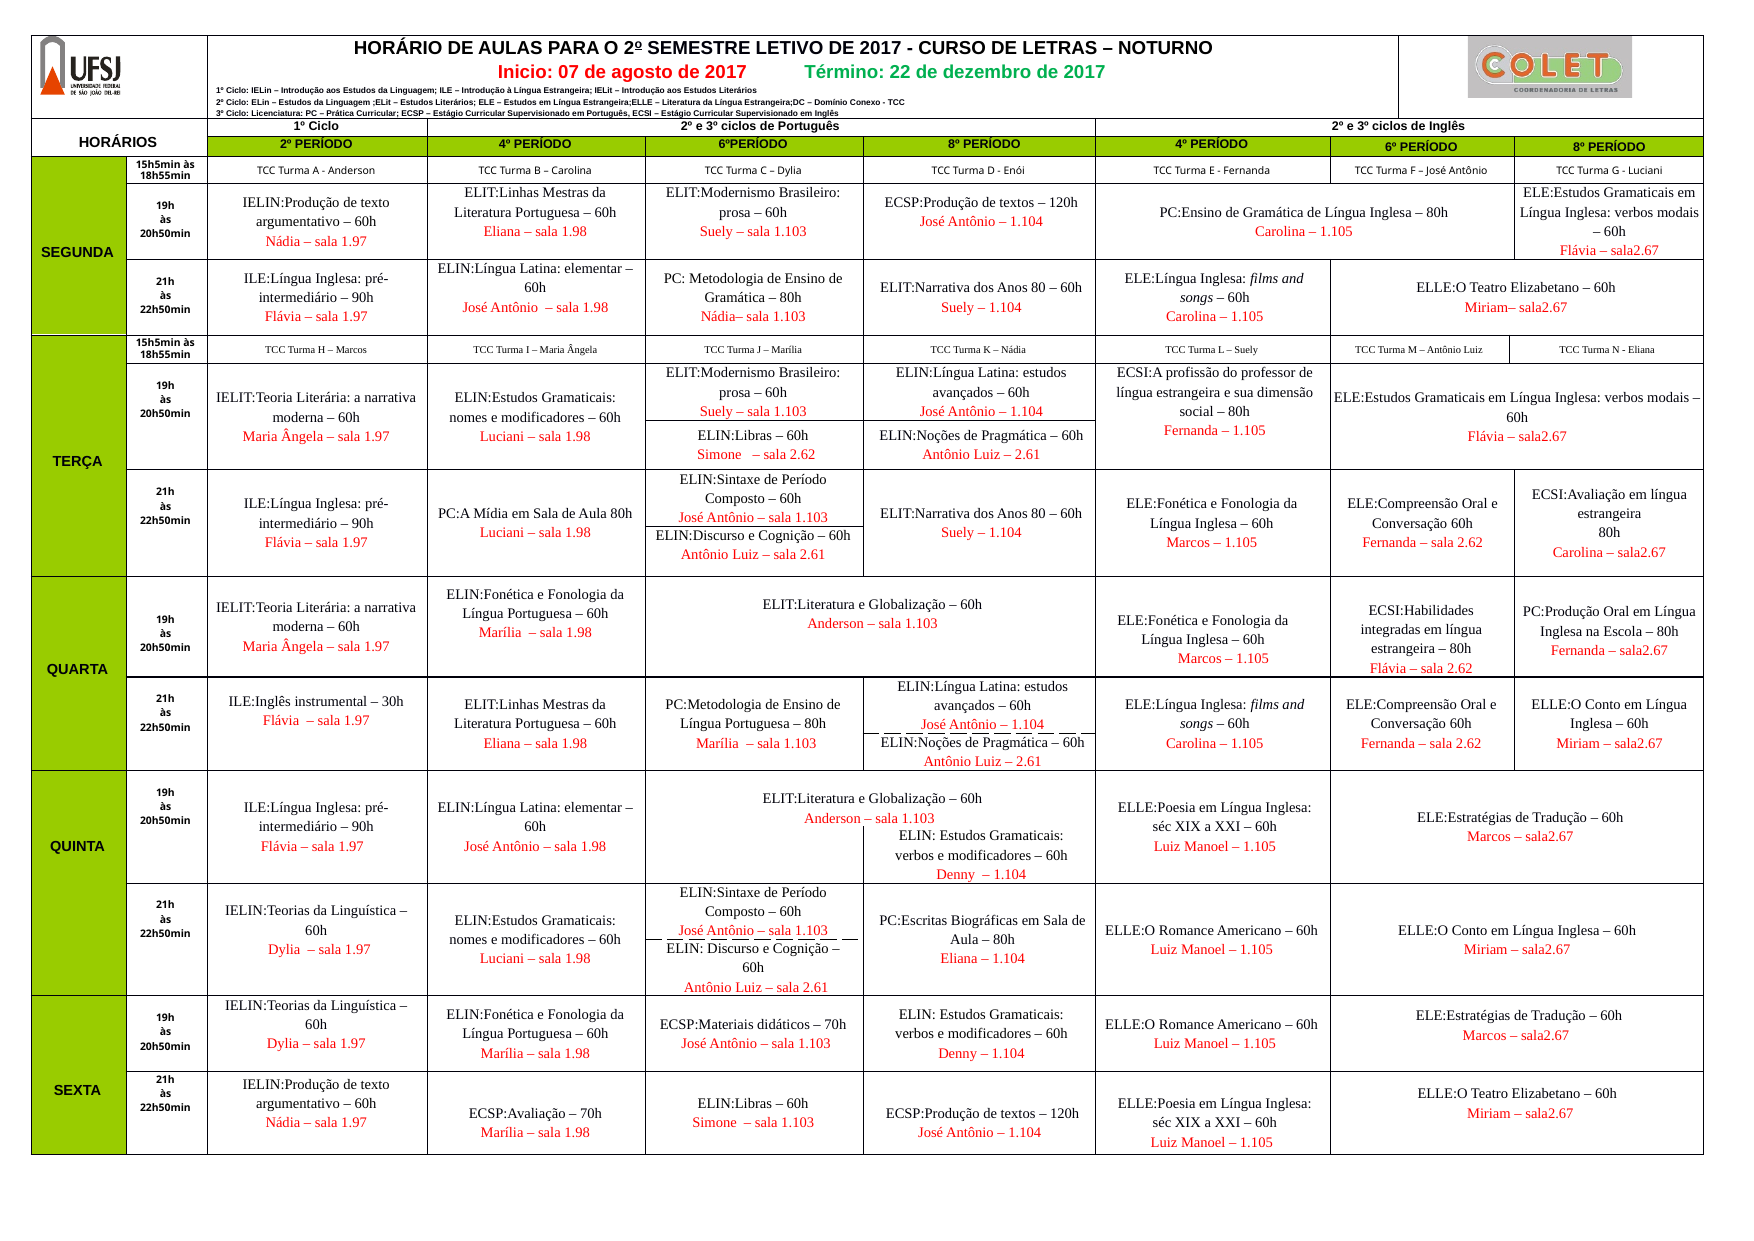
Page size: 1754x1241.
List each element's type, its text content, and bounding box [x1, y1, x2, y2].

table_cell [1704, 676, 1720, 733]
table_cell [1096, 577, 1330, 601]
table_cell ELIN: Estudos Gramaticais: verbos e modificadores – 60h Denny – 1.104 [864, 826, 1095, 882]
table_cell TCC Turma B – Carolina [428, 157, 645, 183]
table_cell [1714, 183, 1720, 259]
table_cell ILE:Inglês instrumental – 30h Flávia – sala 1.97 [208, 678, 427, 770]
table_cell ILE:Língua Inglesa: pré-intermediário – 90h Flávia – sala 1.97 [208, 771, 427, 882]
table_cell 1º Ciclo [208, 119, 427, 136]
table_cell ILE:Língua Inglesa: pré-intermediário – 90h Flávia – sala 1.97 [208, 260, 427, 334]
table_cell ELE:Estratégias de Tradução – 60h Marcos – sala2.67 [1331, 771, 1703, 882]
table_cell 8º PERÍODO [864, 137, 1095, 156]
table_cell 4º PERÍODO [428, 137, 645, 156]
table_cell ELE:Língua Inglesa: films and songs – 60h Carolina – 1.105 [1096, 260, 1330, 334]
table_cell ELLE:O Conto em Língua Inglesa – 60h Miriam – sala2.67 [1515, 678, 1703, 770]
table_cell HORÁRIOS [32, 119, 207, 156]
table_header HORÁRIO DE AULAS PARA O 2o SEMESTRE LETIVO DE 2017 - CURSO DE LETRAS – NOTURNO Inicio: 07 de agosto de 2017 Término: 22 de dezembro de 2017 1º Ciclo: IELin – Introdução aos Estudos da Linguagem; ILE – Introdução à Língua Estrangeira; IELit – Introdução aos Estudos Literários 2º Ciclo: ELin – Estudos da Linguagem ;ELit – Estudos Literários; ELE – Estudos em Língua Estrangeira;ELLE – Literatura da Língua Estrangeira;DC – Domínio Conexo - TCC 3º Ciclo: Licenciatura: PC – Prática Curricular; ECSP – Estágio Curricular Supervisionado em Português, ECSI – Estágio Curricular Supervisionado em Inglês [208, 36, 1398, 118]
table_cell ELLE:O Teatro Elizabetano – 60h Miriam– sala2.67 [1331, 260, 1703, 334]
table_cell 4º PERÍODO [1096, 137, 1330, 156]
table_cell IELIN:Teorias da Linguística – 60h Dylia – sala 1.97 [208, 996, 427, 1071]
table_cell PC:A Mídia em Sala de Aula 80h Luciani – sala 1.98 [428, 470, 645, 576]
table_cell ELIN:Noções de Pragmática – 60h Antônio Luiz – 2.61 [864, 733, 1095, 770]
table_cell [1714, 259, 1720, 334]
table_cell TCC Turma G - Luciani [1515, 157, 1703, 183]
table_cell ELE:Língua Inglesa: films and songs – 60h Carolina – 1.105 [1096, 678, 1330, 770]
table_cell 19h às 20h50min [127, 577, 207, 676]
table_cell 6ºPERÍODO [646, 137, 863, 156]
table_cell IELIN:Produção de texto argumentativo – 60h Nádia – sala 1.97 [208, 1072, 427, 1154]
table_cell [1704, 156, 1720, 183]
table_cell [1704, 995, 1720, 1071]
table_cell PC:Escritas Biográficas em Sala de Aula – 80h Eliana – 1.104 [864, 884, 1095, 995]
table_cell ELIN:Língua Latina: estudos avançados – 60h José Antônio – 1.104 [864, 678, 1095, 733]
table_cell PC: Metodologia de Ensino de Gramática – 80h Nádia– sala 1.103 [646, 260, 863, 334]
table_cell ELE:Compreensão Oral e Conversação 60h Fernanda – sala 2.62 [1331, 678, 1514, 770]
table_cell 2º e 3º ciclos de Inglês [1096, 119, 1703, 136]
table_cell ELIT:Modernismo Brasileiro: prosa – 60h Suely – sala 1.103 [646, 364, 863, 419]
table_cell 21h às 22h50min [127, 470, 207, 576]
table_cell [1704, 939, 1720, 995]
table_cell ELIN:Discurso e Cognição – 60h Antônio Luiz – sala 2.61 [646, 527, 863, 576]
table_cell ELE:Fonética e Fonologia da Língua Inglesa – 60h Marcos – 1.105 [1096, 470, 1330, 576]
table_cell ELE:Estudos Gramaticais em Língua Inglesa: verbos modais – 60h Flávia – sala2.67 [1331, 364, 1703, 469]
table_cell ELIN:Libras – 60h Simone – sala 1.103 [646, 1072, 863, 1154]
table_cell 2º e 3º ciclos de Português [428, 119, 1095, 136]
table_cell 21h às 22h50min [127, 678, 207, 770]
table_cell TCC Turma F – José Antônio [1331, 157, 1514, 183]
table_cell ELIN:Língua Latina: elementar – 60h José Antônio – sala 1.98 [428, 260, 645, 334]
table_header [1704, 35, 1720, 118]
table_cell [1704, 335, 1720, 363]
table_cell [1704, 883, 1720, 939]
table_cell 19h às 20h50min [127, 184, 207, 259]
table_cell ELE:Estudos Gramaticais em Língua Inglesa: verbos modais – 60h Flávia – sala2.67 [1515, 184, 1703, 259]
table_cell TERÇA [32, 336, 126, 576]
table_cell 21h às 22h50min [127, 260, 207, 334]
table_cell TCC Turma I – Maria Ângela [428, 336, 645, 363]
table_cell [1704, 183, 1714, 259]
table_cell [1704, 770, 1720, 882]
table_cell ELIN:Língua Latina: elementar – 60h José Antônio – sala 1.98 [428, 771, 645, 882]
table_cell [1704, 601, 1714, 676]
table_cell [1714, 601, 1720, 676]
table_cell [1704, 136, 1720, 156]
table_cell ELIT:Linhas Mestras da Literatura Portuguesa – 60h Eliana – sala 1.98 [428, 184, 645, 259]
table_cell ELE:Estratégias de Tradução – 60h Marcos – sala2.67 [1331, 996, 1703, 1071]
table_cell ECSP:Produção de textos – 120h José Antônio – 1.104 [864, 184, 1095, 259]
table_cell [1704, 469, 1720, 526]
table_cell [1515, 577, 1703, 601]
table_cell 19h às 20h50min [127, 996, 207, 1071]
table_cell 8º PERÍODO [1515, 137, 1703, 156]
table_cell ELIN: Discurso e Cognição – 60h Antônio Luiz – sala 2.61 [646, 939, 863, 995]
table_cell ELIN:Fonética e Fonologia da Língua Portuguesa – 60h Marília – sala 1.98 [428, 577, 645, 676]
table_cell QUINTA [32, 771, 126, 995]
table_cell 15h5min às 18h55min [127, 336, 207, 363]
table_cell TCC Turma A - Anderson [208, 157, 427, 183]
table_cell ELIT:Literatura e Globalização – 60h Anderson – sala 1.103 [646, 577, 1095, 676]
table_header [46, 43, 60, 81]
table_cell ELLE:O Teatro Elizabetano – 60h Miriam – sala2.67 [1331, 1072, 1703, 1154]
table_cell TCC Turma J – Marília [646, 336, 863, 363]
table_cell SEXTA [32, 996, 126, 1154]
table_cell [1704, 420, 1714, 469]
table_cell ELIN:Noções de Pragmática – 60h Antônio Luiz – 2.61 [864, 421, 1095, 469]
table_cell ELIN:Estudos Gramaticais: nomes e modificadores – 60h Luciani – sala 1.98 [428, 364, 645, 469]
table_cell ELIT:Narrativa dos Anos 80 – 60h Suely – 1.104 [864, 260, 1095, 334]
table_cell IELIN:Produção de texto argumentativo – 60h Nádia – sala 1.97 [208, 184, 427, 259]
table_cell ECSI:Avaliação em língua estrangeira 80h Carolina – sala2.67 [1515, 470, 1703, 576]
table_cell [1714, 576, 1720, 601]
table_cell [1704, 1071, 1720, 1154]
table_cell IELIT:Teoria Literária: a narrativa moderna – 60h Maria Ângela – sala 1.97 [208, 364, 427, 469]
table_cell TCC Turma L – Suely [1096, 336, 1330, 363]
table_cell [1313, 601, 1330, 676]
table_cell TCC Turma K – Nádia [864, 336, 1095, 363]
table_cell ELLE:O Conto em Língua Inglesa – 60h Miriam – sala2.67 [1331, 884, 1703, 995]
table_cell ELLE:O Romance Americano – 60h Luiz Manoel – 1.105 [1096, 884, 1330, 995]
table_cell [646, 826, 863, 882]
table_cell ECSI:A profissão do professor de língua estrangeira e sua dimensão social – 80h Fernanda – 1.105 [1096, 364, 1330, 469]
table_cell IELIN:Teorias da Linguística – 60h Dylia – sala 1.97 [208, 884, 427, 995]
table_cell 15h5min às 18h55min [127, 157, 207, 183]
table_cell ECSP:Avaliação – 70h Marília – sala 1.98 [428, 1072, 645, 1154]
table_cell ELLE:Poesia em Língua Inglesa: séc XIX a XXI – 60h Luiz Manoel – 1.105 [1096, 1072, 1330, 1154]
table_cell 21h às 22h50min [127, 884, 207, 995]
table_cell ELLE:O Romance Americano – 60h Luiz Manoel – 1.105 [1096, 996, 1330, 1071]
table_cell 19h às 20h50min [127, 771, 207, 882]
table_cell ELIN: Estudos Gramaticais: verbos e modificadores – 60h Denny – 1.104 [864, 996, 1095, 1071]
table_cell [1704, 259, 1714, 334]
table_cell 19h às 20h50min [127, 364, 207, 469]
table_cell [1704, 526, 1720, 576]
table_cell 21h às 22h50min [127, 1072, 207, 1154]
table_cell ELE:Compreensão Oral e Conversação 60h Fernanda – sala 2.62 [1331, 470, 1514, 576]
table_cell TCC Turma E - Fernanda [1096, 157, 1330, 183]
table_cell ELLE:Poesia em Língua Inglesa: séc XIX a XXI – 60h Luiz Manoel – 1.105 [1096, 771, 1330, 882]
table_cell [1704, 733, 1720, 770]
table_cell ELIN:Fonética e Fonologia da Língua Portuguesa – 60h Marília – sala 1.98 [428, 996, 645, 1071]
table_cell [1714, 363, 1720, 419]
table_cell ELIT:Literatura e Globalização – 60h Anderson – sala 1.103 [646, 771, 1095, 826]
table_cell ECSP:Materiais didáticos – 70h José Antônio – sala 1.103 [646, 996, 863, 1071]
table_cell ELIN:Libras – 60h Simone – sala 2.62 [646, 421, 863, 469]
table_cell [1704, 576, 1714, 601]
table_cell ELIT:Narrativa dos Anos 80 – 60h Suely – 1.104 [864, 470, 1095, 576]
picture [1467, 36, 1633, 98]
table_cell [1704, 363, 1714, 419]
table_cell [1704, 118, 1720, 136]
table_cell [1714, 420, 1720, 469]
table_cell TCC Turma H – Marcos [208, 336, 427, 363]
table_header [32, 36, 207, 118]
table_cell ELIN:Sintaxe de Período Composto – 60h José Antônio – sala 1.103 [646, 470, 863, 526]
table_cell ECSP:Produção de textos – 120h José Antônio – 1.104 [864, 1072, 1095, 1154]
table_cell ELIN:Língua Latina: estudos avançados – 60h José Antônio – 1.104 [864, 364, 1095, 419]
table_cell ELIT:Linhas Mestras da Literatura Portuguesa – 60h Eliana – sala 1.98 [428, 678, 645, 770]
table_cell 6º PERÍODO [1331, 137, 1514, 156]
table_cell ELIT:Modernismo Brasileiro: prosa – 60h Suely – sala 1.103 [646, 184, 863, 259]
table_cell SEGUNDA [32, 157, 126, 334]
table_cell QUARTA [32, 577, 126, 770]
table_cell PC:Ensino de Gramática de Língua Inglesa – 80h Carolina – 1.105 [1096, 184, 1514, 259]
table_cell TCC Turma C – Dylia [646, 157, 863, 183]
table_cell ELIN:Estudos Gramaticais: nomes e modificadores – 60h Luciani – sala 1.98 [428, 884, 645, 995]
table_cell ELE:Fonética e Fonologia da Língua Inglesa – 60h Marcos – 1.105 [1096, 601, 1312, 676]
table_cell [1331, 577, 1514, 601]
table_cell ELIN:Sintaxe de Período Composto – 60h José Antônio – sala 1.103 [646, 884, 863, 939]
table_cell TCC Turma D - Enói [864, 157, 1095, 183]
table_cell ECSI:Habilidades integradas em língua estrangeira – 80h Flávia – sala 2.62 [1331, 601, 1514, 676]
table_cell ILE:Língua Inglesa: pré-intermediário – 90h Flávia – sala 1.97 [208, 470, 427, 576]
table_cell 2º PERÍODO [208, 137, 427, 156]
table_cell PC:Metodologia de Ensino de Língua Portuguesa – 80h Marília – sala 1.103 [646, 678, 863, 770]
table_cell IELIT:Teoria Literária: a narrativa moderna – 60h Maria Ângela – sala 1.97 [208, 577, 427, 676]
table_header [1399, 36, 1703, 118]
table_cell PC:Produção Oral em Língua Inglesa na Escola – 80h Fernanda – sala2.67 [1515, 601, 1703, 676]
table_cell TCC Turma N - Eliana [1510, 336, 1703, 363]
table_cell TCC Turma M – Antônio Luiz [1331, 336, 1509, 363]
